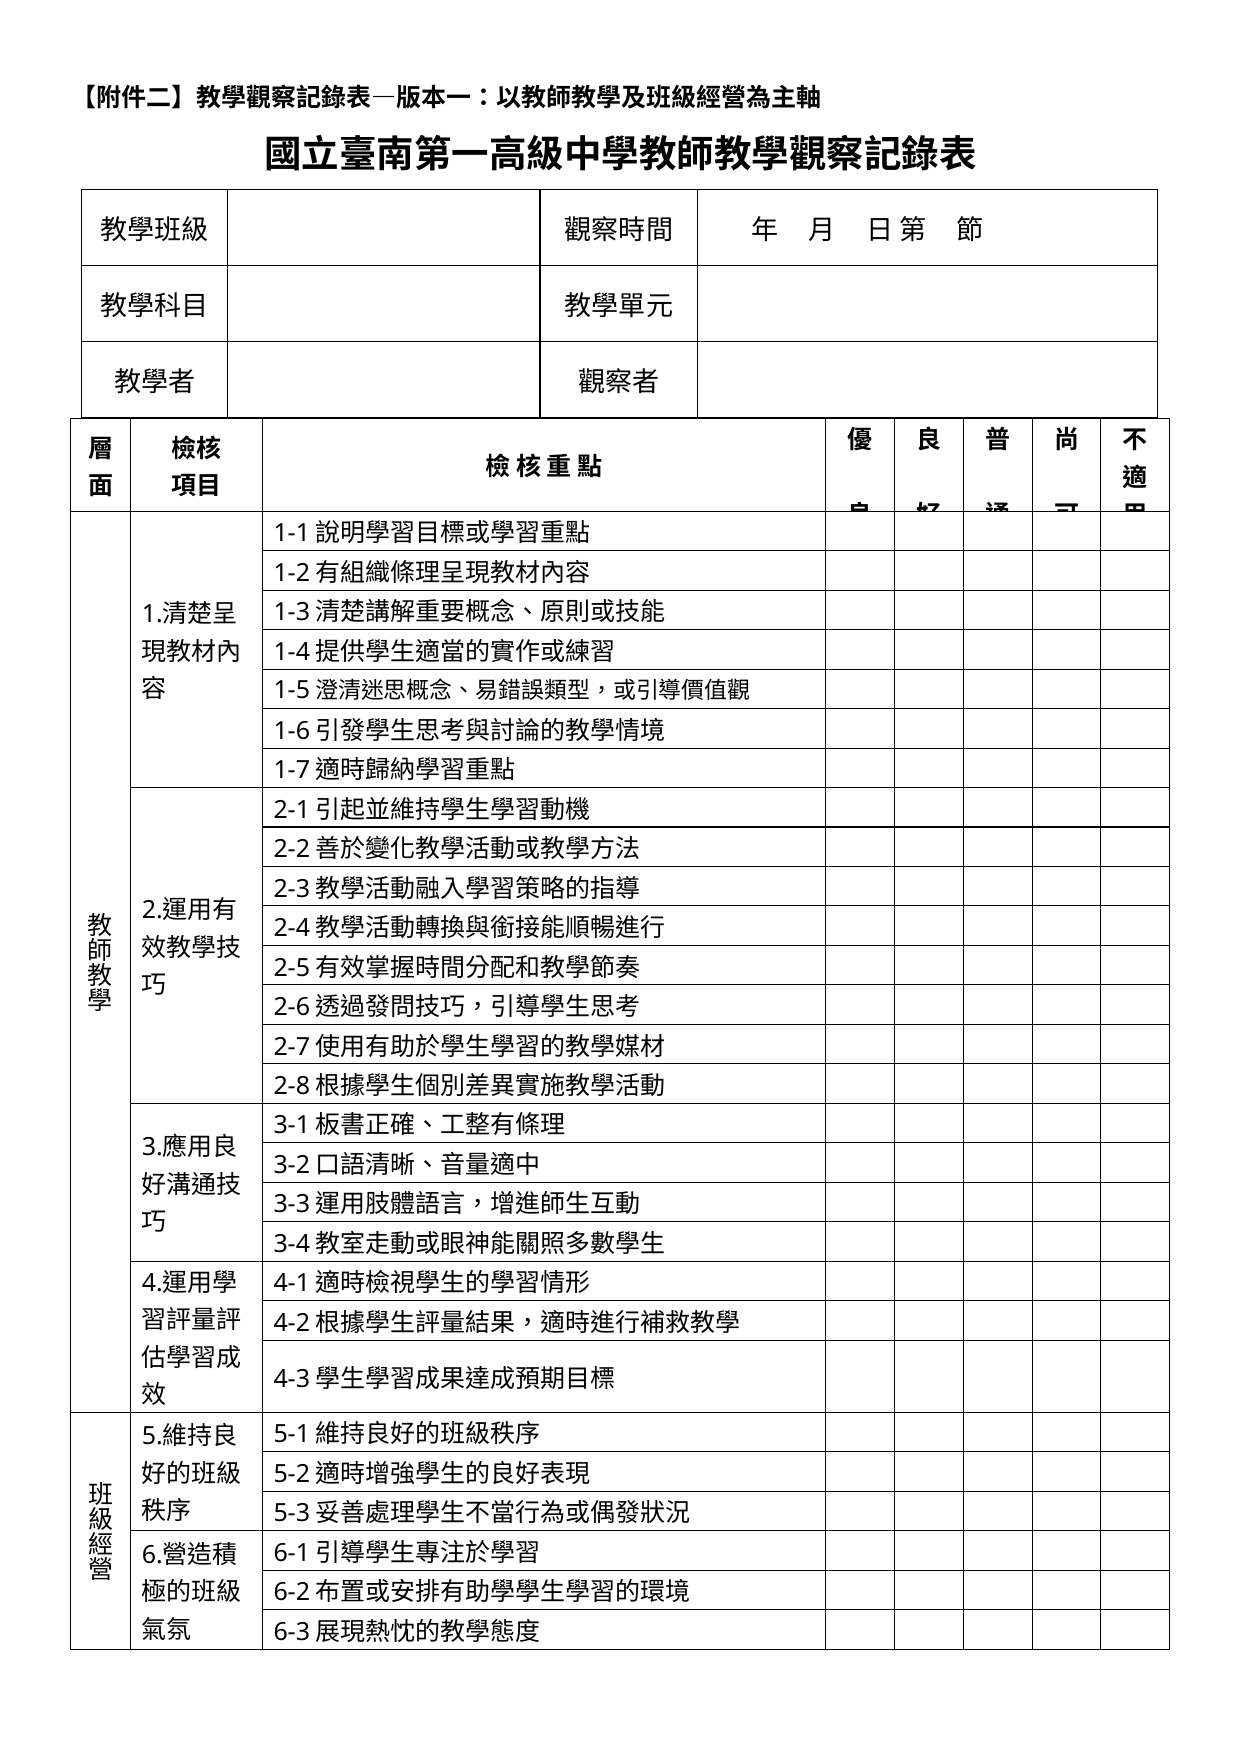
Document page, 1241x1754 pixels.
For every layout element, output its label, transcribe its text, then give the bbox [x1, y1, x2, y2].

table_cell [1033, 985, 1100, 1024]
table_cell 5.維持良好的班級秩序 [131, 1413, 262, 1530]
table_cell [895, 867, 963, 905]
table_cell [895, 985, 963, 1024]
table_cell [1101, 906, 1169, 945]
table_cell [964, 1413, 1032, 1451]
table_cell [964, 1452, 1032, 1491]
table_cell 5-2適時增強學生的良好表現 [263, 1452, 825, 1491]
table_cell 6-3展現熱忱的教學態度 [263, 1610, 825, 1649]
table_cell [1101, 1183, 1169, 1221]
table_cell [826, 709, 894, 747]
table_cell [1033, 828, 1100, 866]
table_cell [1033, 551, 1100, 589]
table_cell [826, 906, 894, 945]
table_cell [895, 1492, 963, 1530]
table_cell [1101, 985, 1169, 1024]
table_cell [964, 1064, 1032, 1103]
table_cell 4.運用學習評量評估學習成效 [131, 1262, 262, 1412]
table_cell [1033, 1531, 1100, 1570]
table_header 教學班級 [82, 190, 227, 265]
table_cell [1101, 1064, 1169, 1103]
table_cell [1101, 1571, 1169, 1609]
table_cell [895, 670, 963, 708]
table_cell [1033, 1025, 1100, 1063]
table_cell [228, 266, 539, 341]
table_cell [964, 591, 1032, 629]
table_cell [964, 788, 1032, 826]
table_cell [826, 630, 894, 668]
table_cell [1101, 1262, 1169, 1300]
table_cell [964, 1610, 1032, 1649]
table_cell [826, 788, 894, 826]
table_cell [895, 1262, 963, 1300]
table_header 普 通 [964, 419, 1032, 511]
table_cell 6-2布置或安排有助學學生學習的環境 [263, 1571, 825, 1609]
table_cell [1033, 1492, 1100, 1530]
table_cell [895, 1301, 963, 1340]
table_cell 2-8根據學生個別差異實施教學活動 [263, 1064, 825, 1103]
table_cell [895, 512, 963, 550]
table_cell [1033, 906, 1100, 945]
table_cell 2-1引起並維持學生學習動機 [263, 788, 825, 826]
table_cell [1101, 1222, 1169, 1261]
table_cell [895, 1531, 963, 1570]
table_cell [826, 985, 894, 1024]
table_cell 5-1維持良好的班級秩序 [263, 1413, 825, 1451]
table_cell [826, 1413, 894, 1451]
table_cell [826, 1452, 894, 1491]
table_cell [895, 1025, 963, 1063]
table_cell [826, 946, 894, 984]
table_cell [1101, 1143, 1169, 1182]
table_cell [826, 1025, 894, 1063]
table_cell [964, 1571, 1032, 1609]
table_header 層 面 [71, 419, 130, 511]
table_cell [1101, 512, 1169, 550]
table_cell 教學單元 [541, 266, 697, 341]
table_cell [1033, 1610, 1100, 1649]
table_cell [964, 749, 1032, 787]
table_cell 教學者 [82, 342, 227, 417]
table_cell 1-2有組織條理呈現教材內容 [263, 551, 825, 589]
table_cell [1101, 1104, 1169, 1142]
table_cell 1-7適時歸納學習重點 [263, 749, 825, 787]
table_cell [698, 342, 1157, 417]
table_cell [964, 906, 1032, 945]
table_cell [964, 1262, 1032, 1300]
table_cell [895, 946, 963, 984]
table_header 檢核 項目 [131, 419, 262, 511]
text 【附件二】教學觀察記錄表—版本一：以教師教學及班級經營為主軸 [71, 77, 1169, 114]
table_cell 1-6引發學生思考與討論的教學情境 [263, 709, 825, 747]
table_cell [964, 670, 1032, 708]
table_cell [895, 1064, 963, 1103]
table_cell [228, 342, 539, 417]
table_cell [1033, 1571, 1100, 1609]
table_cell [895, 1222, 963, 1261]
table_cell [1101, 709, 1169, 747]
table_cell [1033, 867, 1100, 905]
table_cell [964, 512, 1032, 550]
table_cell 4-2根據學生評量結果，適時進行補救教學 [263, 1301, 825, 1340]
table_cell [826, 1531, 894, 1570]
table_cell [895, 1341, 963, 1412]
table_cell 2-3教學活動融入學習策略的指導 [263, 867, 825, 905]
table_cell [895, 788, 963, 826]
table_cell [826, 1064, 894, 1103]
table_cell [826, 591, 894, 629]
table_cell [826, 867, 894, 905]
table_header [228, 190, 539, 265]
table_cell [1033, 630, 1100, 668]
table_cell 1.清楚呈現教材內容 [131, 512, 262, 787]
table_cell [964, 1301, 1032, 1340]
table_cell [964, 946, 1032, 984]
table_header 檢 核 重 點 [263, 419, 825, 511]
table_cell [1033, 1222, 1100, 1261]
table_cell 教學科目 [82, 266, 227, 341]
table_cell [826, 670, 894, 708]
table_cell [895, 591, 963, 629]
table_cell [826, 1571, 894, 1609]
table_cell 3-3運用肢體語言，增進師生互動 [263, 1183, 825, 1221]
table_cell 3-4教室走動或眼神能關照多數學生 [263, 1222, 825, 1261]
table_cell [826, 1183, 894, 1221]
table_cell [1101, 1341, 1169, 1412]
table_header 年 月 日 第 節 [698, 190, 1157, 265]
table_cell 6-1引導學生專注於學習 [263, 1531, 825, 1570]
table_cell 2.運用有效教學技巧 [131, 788, 262, 1103]
table_cell [1033, 512, 1100, 550]
table_cell [826, 1341, 894, 1412]
table_cell [895, 1413, 963, 1451]
table_cell [826, 749, 894, 787]
table_cell [964, 1531, 1032, 1570]
table_cell [895, 1183, 963, 1221]
table_cell 1-1說明學習目標或學習重點 [263, 512, 825, 550]
table_cell [698, 266, 1157, 341]
table_header 優 良 [826, 419, 894, 511]
table_header 尚 可 [1033, 419, 1100, 511]
table_cell 班級經營 [71, 1413, 130, 1649]
table_cell [1033, 670, 1100, 708]
table_cell [1101, 788, 1169, 826]
table_cell [826, 1104, 894, 1142]
table_cell 3.應用良好溝通技巧 [131, 1104, 262, 1261]
table_cell 1-3清楚講解重要概念、原則或技能 [263, 591, 825, 629]
table_cell [964, 1104, 1032, 1142]
table_cell [895, 551, 963, 589]
table_cell [1033, 1413, 1100, 1451]
table_cell [1033, 591, 1100, 629]
table_cell [1033, 1183, 1100, 1221]
table_cell [964, 867, 1032, 905]
table_cell 5-3妥善處理學生不當行為或偶發狀況 [263, 1492, 825, 1530]
table_cell [1101, 630, 1169, 668]
table_header 良 好 [895, 419, 963, 511]
table_cell [1033, 1452, 1100, 1491]
table_cell [895, 1610, 963, 1649]
table_cell 2-5有效掌握時間分配和教學節奏 [263, 946, 825, 984]
table_cell [1101, 1452, 1169, 1491]
table_cell 觀察者 [541, 342, 697, 417]
table_cell 教師教學 [71, 512, 130, 1412]
table_cell [895, 906, 963, 945]
table_cell 2-6透過發問技巧，引導學生思考 [263, 985, 825, 1024]
table_cell [1033, 1301, 1100, 1340]
table_cell [964, 1222, 1032, 1261]
table_cell [964, 551, 1032, 589]
table_cell [964, 1341, 1032, 1412]
table_cell [1101, 1301, 1169, 1340]
table_cell [1033, 1341, 1100, 1412]
table_cell [895, 709, 963, 747]
table_cell [1101, 1025, 1169, 1063]
table_cell [1033, 709, 1100, 747]
text 國立臺南第一高級中學教師教學觀察記錄表 [71, 114, 1169, 189]
table_cell 3-1板書正確、工整有條理 [263, 1104, 825, 1142]
table_cell 2-7使用有助於學生學習的教學媒材 [263, 1025, 825, 1063]
table_cell [826, 828, 894, 866]
table_cell 2-2善於變化教學活動或教學方法 [263, 828, 825, 866]
table_cell [1101, 828, 1169, 866]
table_cell [826, 551, 894, 589]
table_cell [826, 512, 894, 550]
table_cell [964, 630, 1032, 668]
table_cell [964, 1183, 1032, 1221]
table_cell [826, 1222, 894, 1261]
table_cell [826, 1262, 894, 1300]
table_cell [1101, 749, 1169, 787]
table_cell [826, 1143, 894, 1182]
table_cell [895, 1571, 963, 1609]
table_cell [1101, 670, 1169, 708]
table_cell [1033, 1104, 1100, 1142]
table_cell 3-2口語清晰、音量適中 [263, 1143, 825, 1182]
table_cell [1101, 1610, 1169, 1649]
table_cell [1101, 1492, 1169, 1530]
table_cell [964, 1025, 1032, 1063]
table_cell 1-4提供學生適當的實作或練習 [263, 630, 825, 668]
table_cell [1033, 946, 1100, 984]
table_cell [1101, 1413, 1169, 1451]
table_cell 1-5澄清迷思概念、易錯誤類型，或引導價值觀 [263, 670, 825, 708]
table_cell 6.營造積極的班級氣氛 [131, 1531, 262, 1649]
table_header 不適用 [1101, 419, 1169, 511]
table_cell [895, 1143, 963, 1182]
table_cell [1033, 788, 1100, 826]
table_cell [1033, 749, 1100, 787]
table_cell [895, 1104, 963, 1142]
table_cell [1101, 867, 1169, 905]
table_cell [964, 828, 1032, 866]
table_cell [895, 630, 963, 668]
table_cell 2-4教學活動轉換與銜接能順暢進行 [263, 906, 825, 945]
table_cell [1101, 551, 1169, 589]
table_cell [964, 1492, 1032, 1530]
table_cell [964, 985, 1032, 1024]
table_cell [826, 1301, 894, 1340]
table_cell [964, 1143, 1032, 1182]
table_cell [1033, 1143, 1100, 1182]
table_cell [895, 828, 963, 866]
table_cell [964, 709, 1032, 747]
table_cell [1101, 1531, 1169, 1570]
table_header 觀察時間 [541, 190, 697, 265]
table_cell 4-3學生學習成果達成預期目標 [263, 1341, 825, 1412]
table_cell 4-1適時檢視學生的學習情形 [263, 1262, 825, 1300]
table_cell [826, 1610, 894, 1649]
table_cell [1033, 1064, 1100, 1103]
table_cell [895, 749, 963, 787]
table_cell [1101, 946, 1169, 984]
table_cell [826, 1492, 894, 1530]
table_cell [1033, 1262, 1100, 1300]
table_cell [895, 1452, 963, 1491]
table_cell [1101, 591, 1169, 629]
